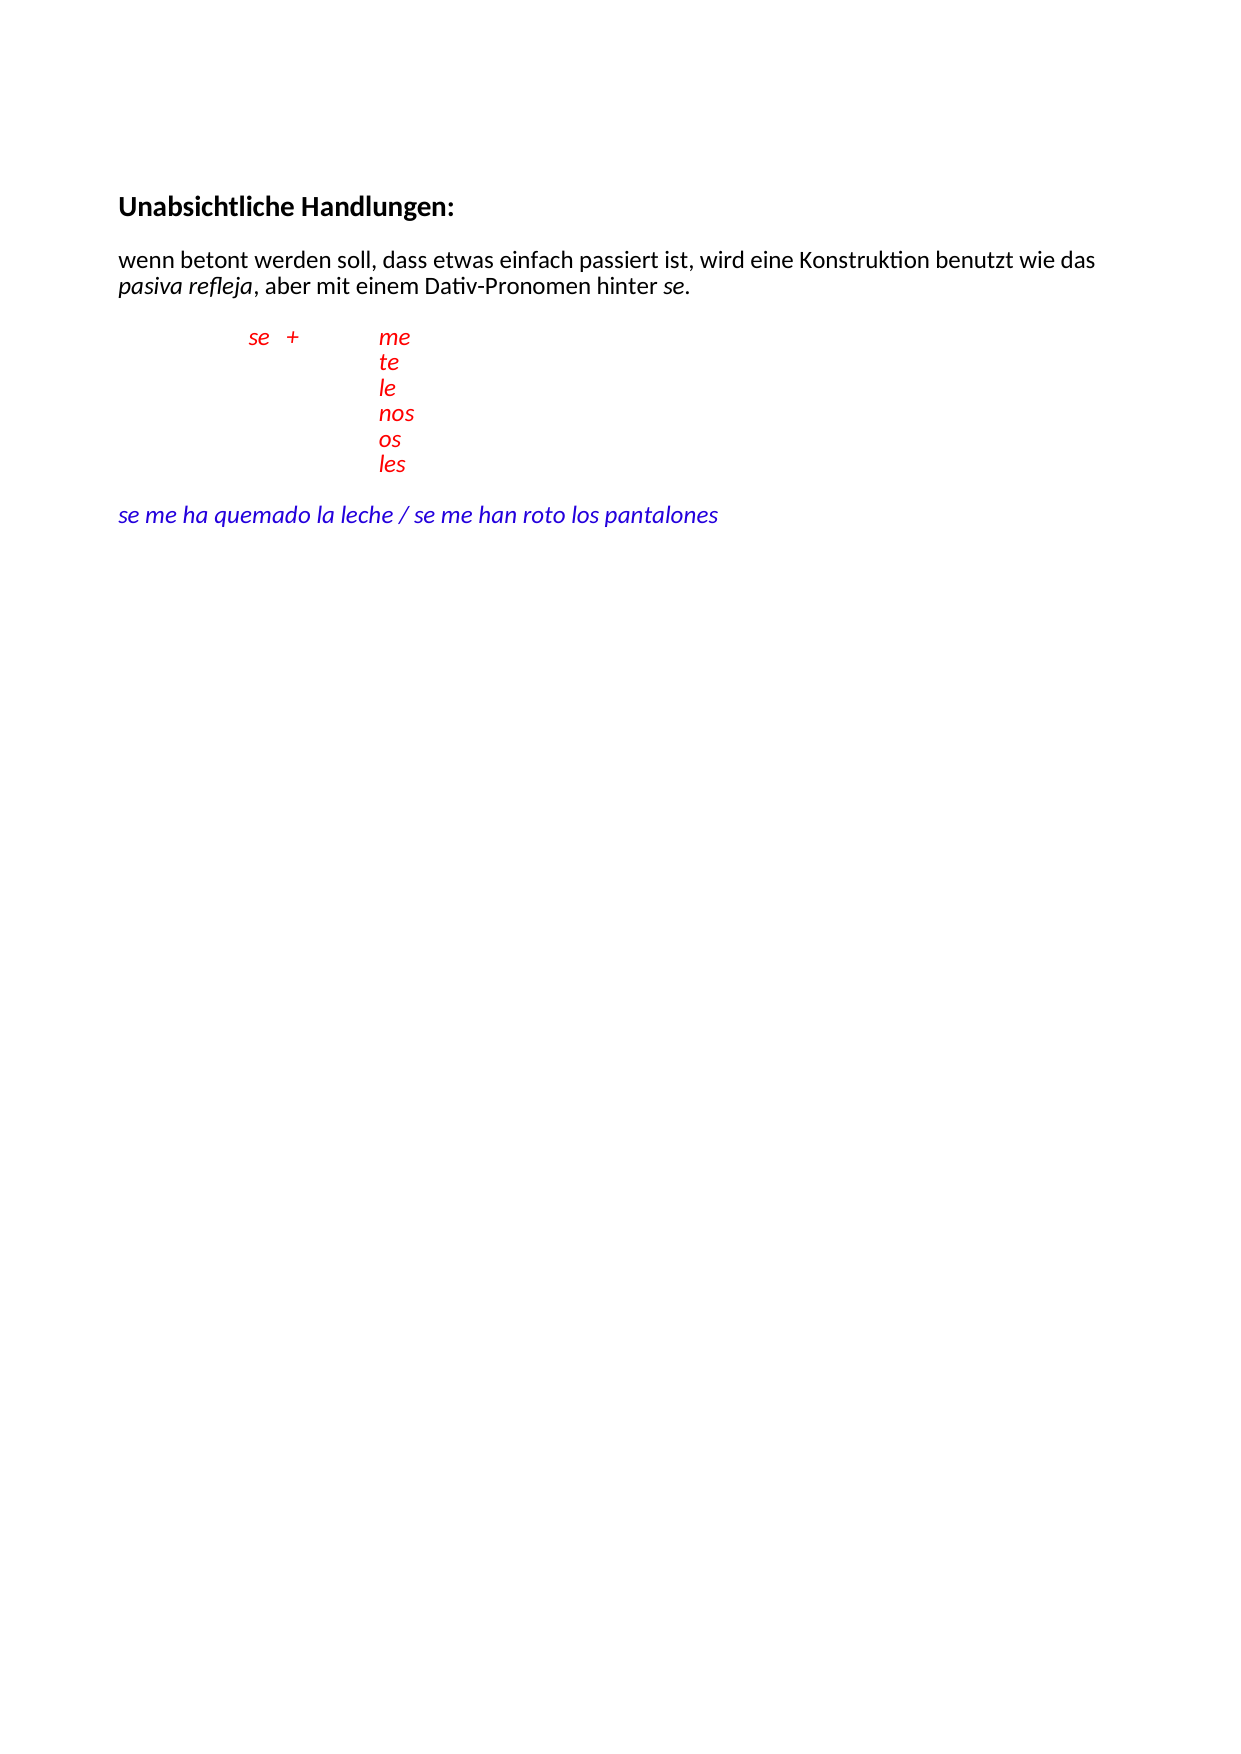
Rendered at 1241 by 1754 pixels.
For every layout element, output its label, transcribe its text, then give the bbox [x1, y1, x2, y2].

text Unabsichtliche Handlungen: [118, 195, 1122, 224]
text se + me [118, 326, 1122, 352]
text le [118, 377, 1122, 403]
text nos [118, 403, 1122, 428]
text os [118, 428, 1122, 454]
text les [118, 454, 1122, 479]
text te [118, 352, 1122, 377]
text wenn betont werden soll, dass etwas einfach passiert ist, wird eine Konstruktion benutzt wie das pasiva refleja, aber mit einem Dativ-Pronomen hinter se. [118, 250, 1122, 301]
text se me ha quemado la leche / se me han roto los pantalones [118, 505, 1122, 530]
